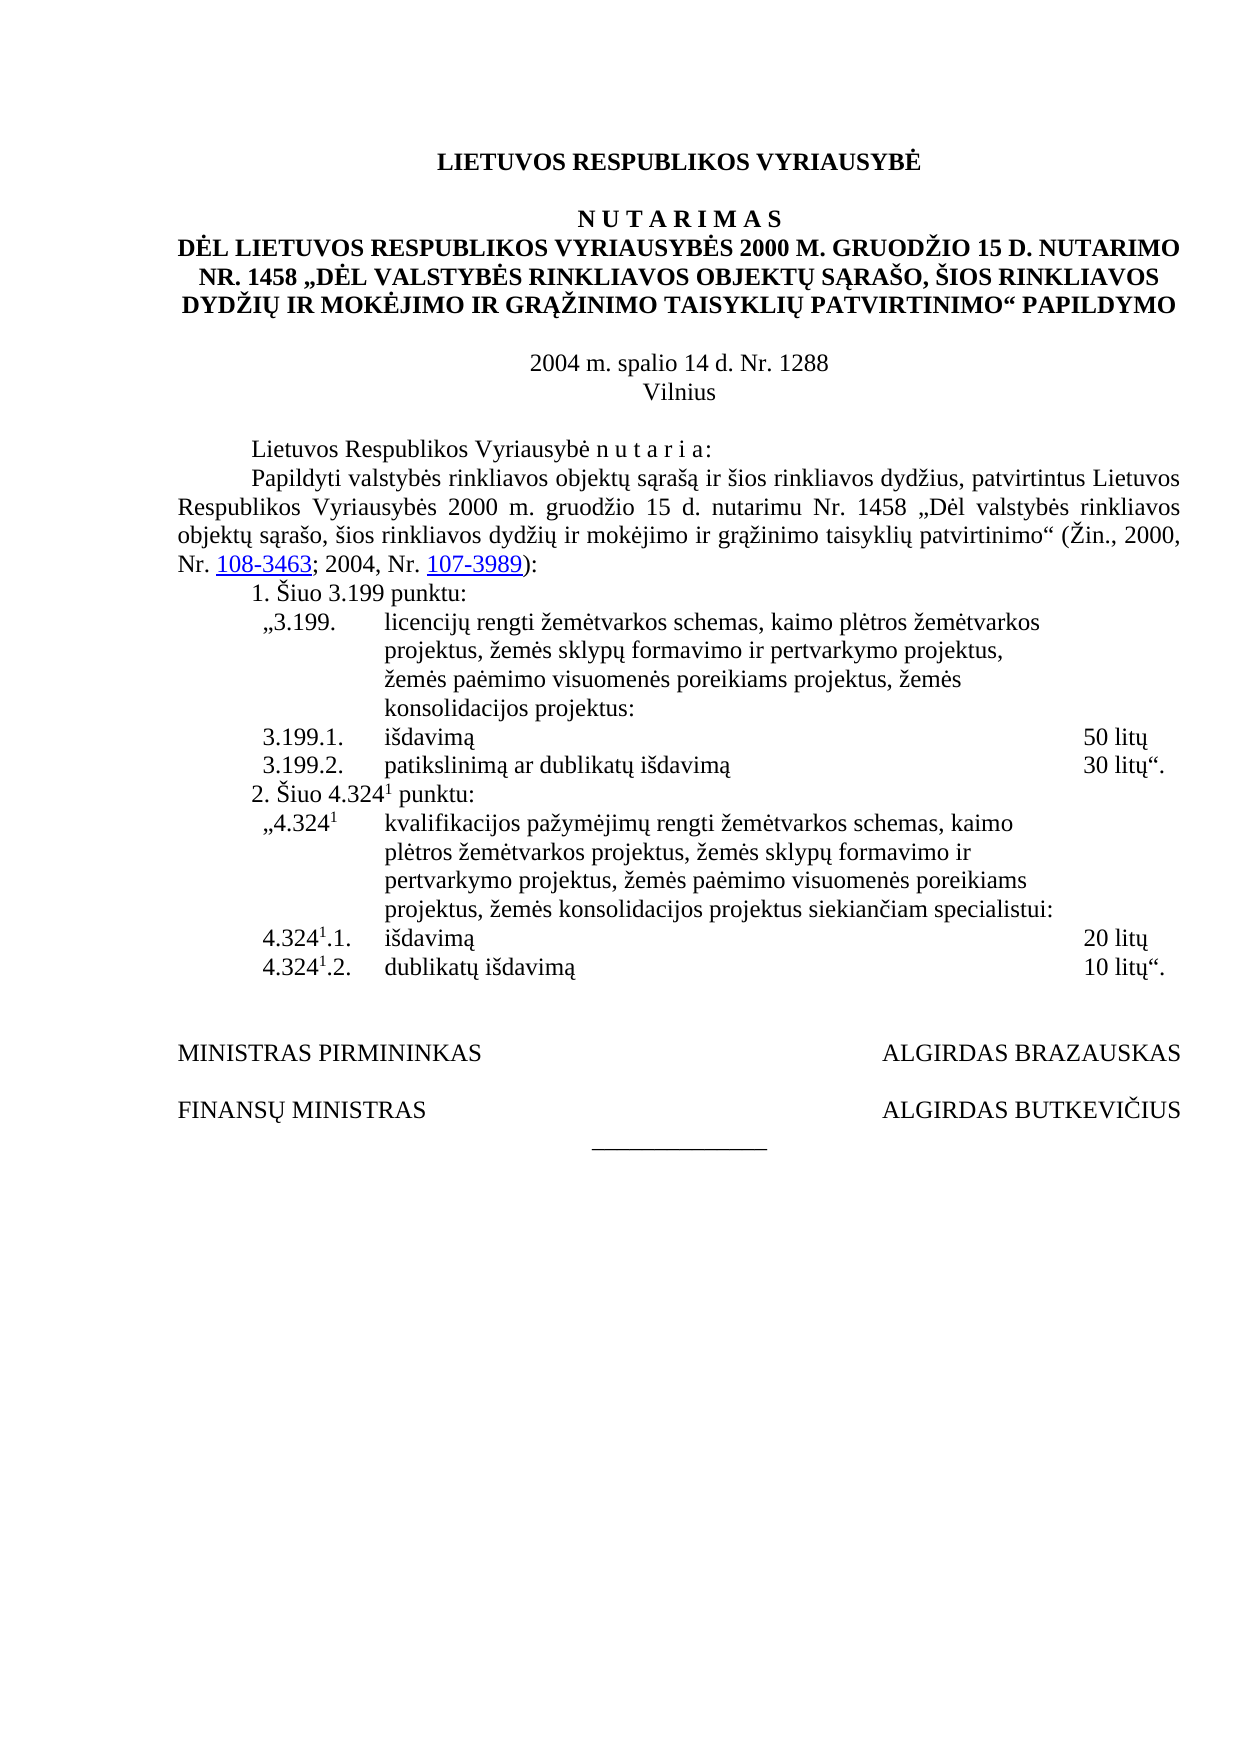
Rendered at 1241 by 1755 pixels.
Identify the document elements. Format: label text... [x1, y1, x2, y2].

table_cell 4.3241.1. [177, 923, 373, 952]
text Ministras Pirmininkas Algirdas Brazauskas [177, 1038, 1181, 1067]
table_header „4.3241 [177, 808, 373, 923]
text ______________ [177, 1124, 1181, 1153]
text LIETUVOS RESPUBLIKOS VYRIAUSYBĖ [177, 147, 1181, 176]
table_cell 4.3241.2. [177, 952, 373, 981]
table_cell 30 litų“. [1072, 751, 1181, 779]
table_cell išdavimą [373, 722, 1072, 751]
text Papildyti valstybės rinkliavos objektų sąrašą ir šios rinkliavos dydžius, patvirtintus Lietuvos Respublikos Vyriausybės 2000 m. gruodžio 15 d. nutarimu Nr. 1458 „Dėl valstybės rinkliavos objektų sąrašo, šios rinkliavos dydžių ir mokėjimo ir grąžinimo taisyklių patvirtinimo“ (Žin., 2000, Nr. 108-3463; 2004, Nr. 107-3989): [177, 463, 1181, 578]
table_header „3.199. [177, 607, 373, 722]
table_cell patikslinimą ar dublikatų išdavimą [373, 751, 1072, 779]
table_cell 3.199.2. [177, 751, 373, 779]
text Vilnius [177, 377, 1181, 406]
table_header kvalifikacijos pažymėjimų rengti žemėtvarkos schemas, kaimo plėtros žemėtvarkos projektus, žemės sklypų formavimo ir pertvarkymo projektus, žemės paėmimo visuomenės poreikiams projektus, žemės konsolidacijos projektus siekiančiam specialistui: [373, 808, 1072, 923]
text 1. Šiuo 3.199 punktu: [177, 578, 1181, 607]
text Finansų ministras Algirdas Butkevičius [177, 1096, 1181, 1124]
text Lietuvos Respublikos Vyriausybė nutaria: [177, 434, 1181, 463]
table_cell 20 litų [1072, 923, 1181, 952]
text 2004 m. spalio 14 d. Nr. 1288 [177, 348, 1181, 377]
table_cell dublikatų išdavimą [373, 952, 1072, 981]
table_cell išdavimą [373, 923, 1072, 952]
table_cell 10 litų“. [1072, 952, 1181, 981]
text DĖL LIETUVOS RESPUBLIKOS VYRIAUSYBĖS 2000 M. GRUODŽIO 15 D. NUTARIMO NR. 1458 „DĖL VALSTYBĖS RINKLIAVOS OBJEKTŲ SĄRAŠO, ŠIOS RINKLIAVOS DYDŽIŲ IR MOKĖJIMO IR GRĄŽINIMO TAISYKLIŲ PATVIRTINIMO“ PAPILDYMO [177, 233, 1181, 319]
text 2. Šiuo 4.3241 punktu: [177, 779, 1181, 808]
text N U T A R I M A S [177, 204, 1181, 233]
table_header [1072, 808, 1181, 923]
table_cell 50 litų [1072, 722, 1181, 751]
table_header [1072, 607, 1181, 722]
table_cell 3.199.1. [177, 722, 373, 751]
table_header licencijų rengti žemėtvarkos schemas, kaimo plėtros žemėtvarkos projektus, žemės sklypų formavimo ir pertvarkymo projektus, žemės paėmimo visuomenės poreikiams projektus, žemės konsolidacijos projektus: [373, 607, 1072, 722]
